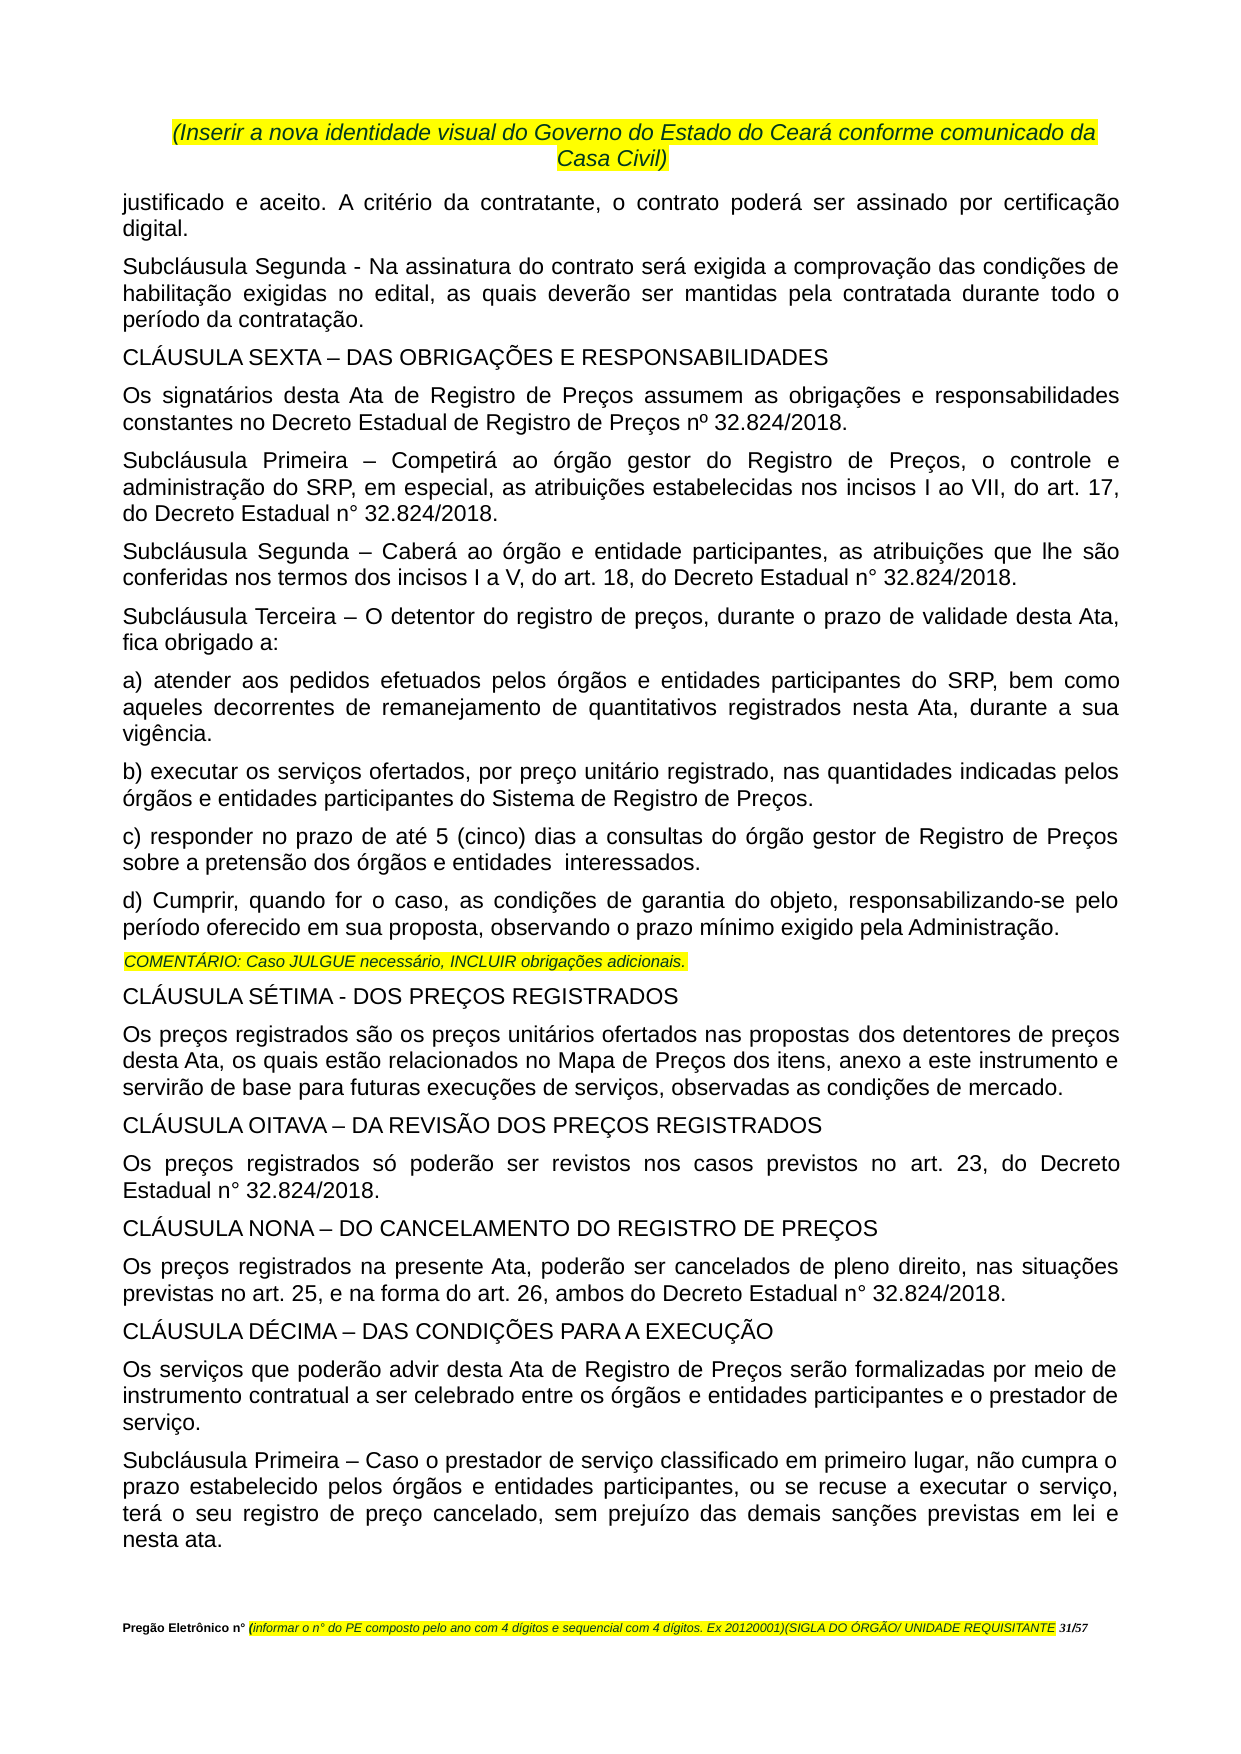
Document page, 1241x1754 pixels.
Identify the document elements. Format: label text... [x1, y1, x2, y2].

text b) executar os serviços ofertados, por preço unitário registrado, nas quantidades indicadas pelos órgãos e entidades participantes do Sistema de Registro de Preços. [122, 758, 1120, 811]
text Subcláusula Terceira – O detentor do registro de preços, durante o prazo de validade desta Ata, fica obrigado a: [122, 603, 1120, 655]
text Subcláusula Primeira – Competirá ao órgão gestor do Registro de Preços, o controle e administração do SRP, em especial, as atribuições estabelecidas nos incisos I ao VII, do art. 17, do Decreto Estadual n° 32.824/2018. [122, 447, 1120, 526]
text CLÁUSULA SEXTA – DAS OBRIGAÇÕES E RESPONSABILIDADES [122, 344, 1120, 371]
text d) Cumprir, quando for o caso, as condições de garantia do objeto, responsabilizando-se pelo período oferecido em sua proposta, observando o prazo mínimo exigido pela Administração. [122, 887, 1118, 940]
text Subcláusula Primeira – Caso o prestador de serviço classificado em primeiro lugar, não cumpra o prazo estabelecido pelos órgãos e entidades participantes, ou se recuse a executar o serviço, terá o seu registro de preço cancelado, sem prejuízo das demais sanções previstas em lei e nesta ata. [122, 1447, 1118, 1552]
subtitle CLÁUSULA NONA – DO CANCELAMENTO DO REGISTRO DE PREÇOS [122, 1215, 1118, 1241]
text Subcláusula Segunda – Caberá ao órgão e entidade participantes, as atribuições que lhe são conferidas nos termos dos incisos I a V, do art. 18, do Decreto Estadual n° 32.824/2018. [122, 538, 1120, 591]
text CLÁUSULA DÉCIMA – DAS CONDIÇÕES PARA A EXECUÇÃO [122, 1318, 1118, 1344]
text a) atender aos pedidos efetuados pelos órgãos e entidades participantes do SRP, bem como aqueles decorrentes de remanejamento de quantitativos registrados nesta Ata, durante a sua vigência. [122, 667, 1120, 746]
text justificado e aceito. A critério da contratante, o contrato poderá ser assinado por certificação digital. [122, 189, 1120, 241]
text Os preços registrados são os preços unitários ofertados nas propostas dos detentores de preços desta Ata, os quais estão relacionados no Mapa de Preços dos itens, anexo a este instrumento e servirão de base para futuras execuções de serviços, observadas as condições de mercado. [122, 1021, 1120, 1100]
text CLÁUSULA SÉTIMA - DOS PREÇOS REGISTRADOS [122, 983, 1120, 1009]
text Os preços registrados na presente Ata, poderão ser cancelados de pleno direito, nas situações previstas no art. 25, e na forma do art. 26, ambos do Decreto Estadual n° 32.824/2018. [122, 1253, 1120, 1306]
text Subcláusula Segunda - Na assinatura do contrato será exigida a comprovação das condições de habilitação exigidas no edital, as quais deverão ser mantidas pela contratada durante todo o período da contratação. [122, 253, 1120, 332]
text COMENTÁRIO: Caso JULGUE necessário, INCLUIR obrigações adicionais. [124, 952, 1118, 971]
text Os signatários desta Ata de Registro de Preços assumem as obrigações e responsabilidades constantes no Decreto Estadual de Registro de Preços nº 32.824/2018. [122, 382, 1120, 435]
text c) responder no prazo de até 5 (cinco) dias a consultas do órgão gestor de Registro de Preços sobre a pretensão dos órgãos e entidades interessados. [122, 823, 1118, 875]
text CLÁUSULA OITAVA – DA REVISÃO DOS PREÇOS REGISTRADOS [122, 1112, 1120, 1138]
text Os preços registrados só poderão ser revistos nos casos previstos no art. 23, do Decreto Estadual n° 32.824/2018. [122, 1150, 1120, 1203]
text Os serviços que poderão advir desta Ata de Registro de Preços serão formalizadas por meio de instrumento contratual a ser celebrado entre os órgãos e entidades participantes e o prestador de serviço. [122, 1356, 1118, 1435]
